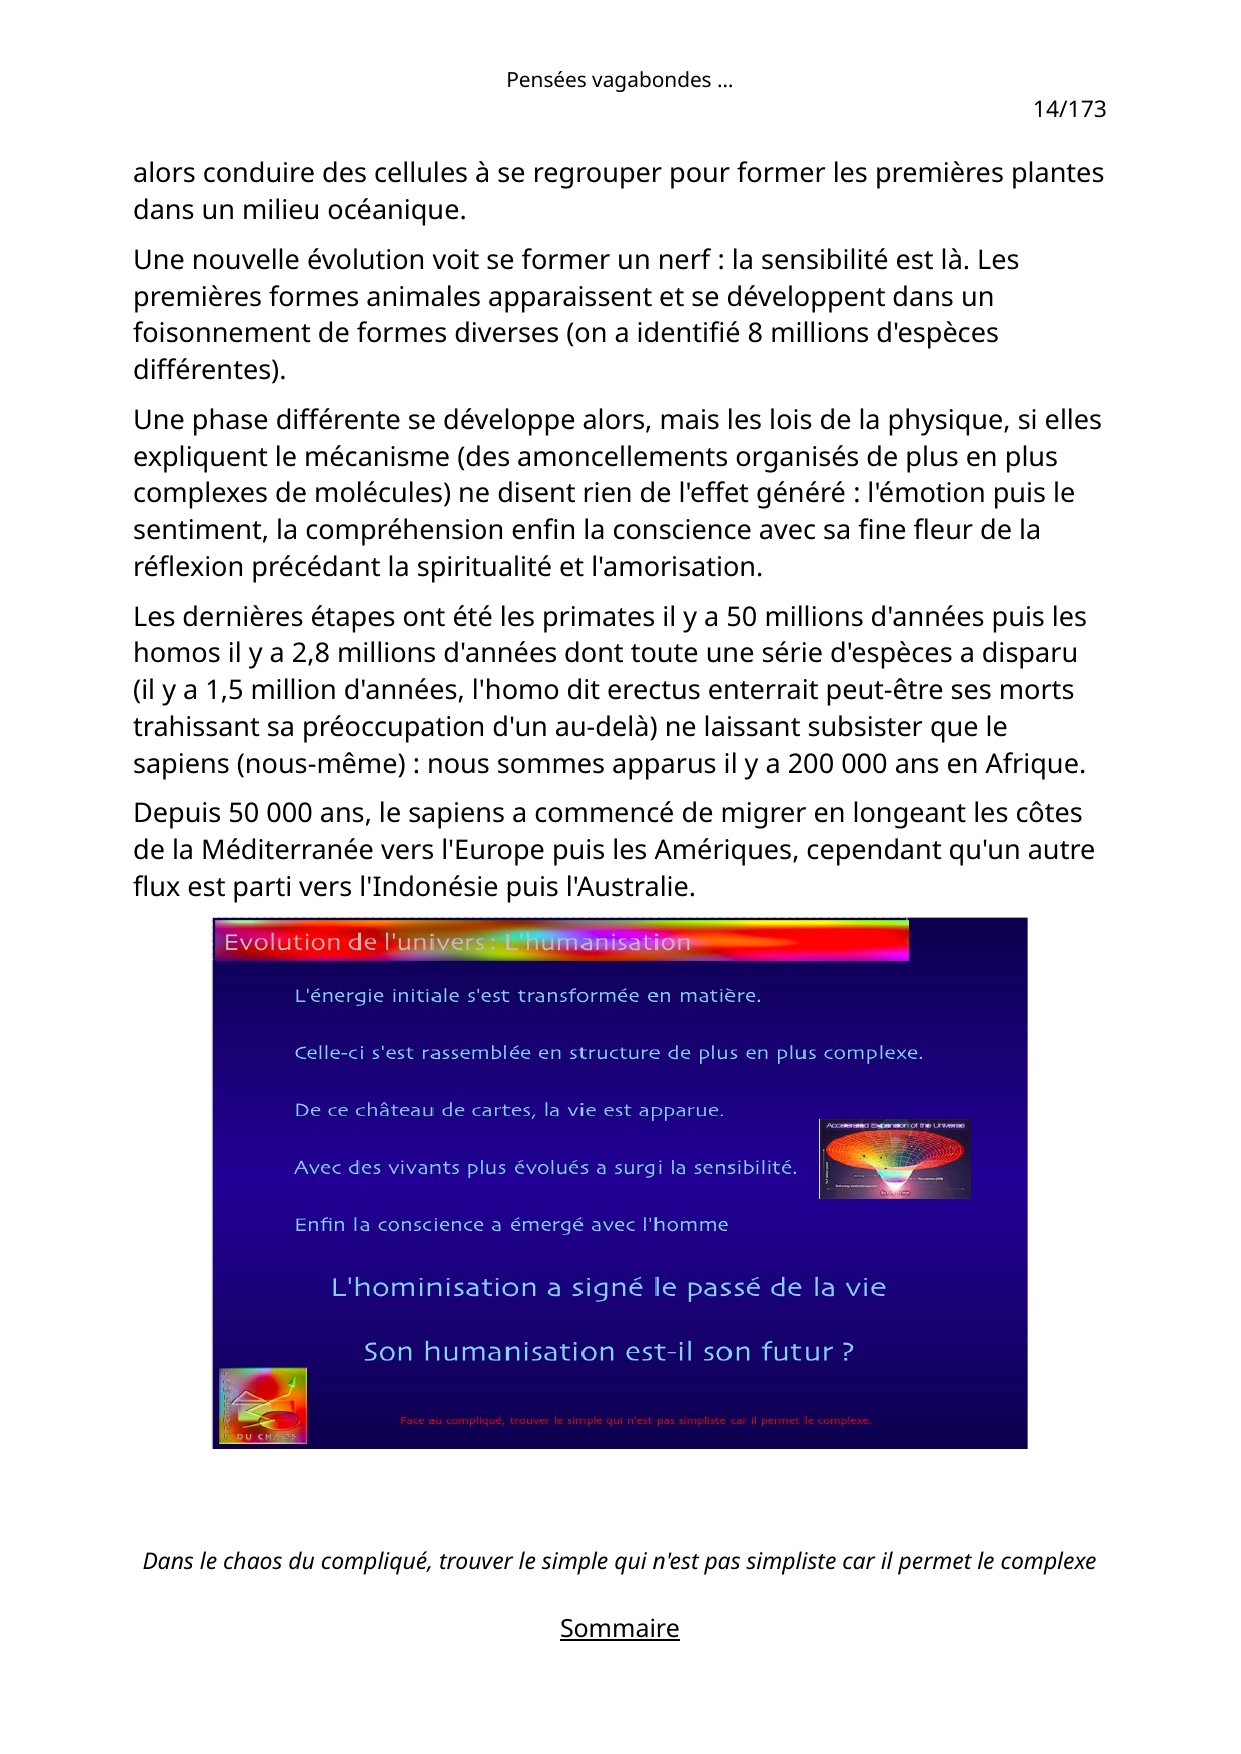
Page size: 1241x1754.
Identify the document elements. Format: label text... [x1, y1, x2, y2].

picture [211, 917, 1028, 1449]
text Une phase différente se développe alors, mais les lois de la physique, si elles expliquent le mécanisme (des amoncellements organisés de plus en plus complexes de molécules) ne disent rien de l'effet généré : l'émotion puis le sentiment, la compréhension enfin la conscience avec sa fine fleur de la réflexion précédant la spiritualité et l'amorisation. [133, 400, 1107, 584]
text Depuis 50 000 ans, le sapiens a commencé de migrer en longeant les côtes de la Méditerranée vers l'Europe puis les Amériques, cependant qu'un autre flux est parti vers l'Indonésie puis l'Australie. [133, 794, 1107, 904]
text Les dernières étapes ont été les primates il y a 50 millions d'années puis les homos il y a 2,8 millions d'années dont toute une série d'espèces a disparu (il y a 1,5 million d'années, l'homo dit erectus enterrait peut-être ses morts trahissant sa préoccupation d'un au-delà) ne laissant subsister que le sapiens (nous-même) : nous sommes apparus il y a 200 000 ans en Afrique. [133, 597, 1107, 781]
text alors conduire des cellules à se regrouper pour former les premières plantes dans un milieu océanique. [133, 154, 1107, 228]
text Une nouvelle évolution voit se former un nerf : la sensibilité est là. Les premières formes animales apparaissent et se développent dans un foisonnement de formes diverses (on a identifié 8 millions d'espèces différentes). [133, 240, 1107, 388]
